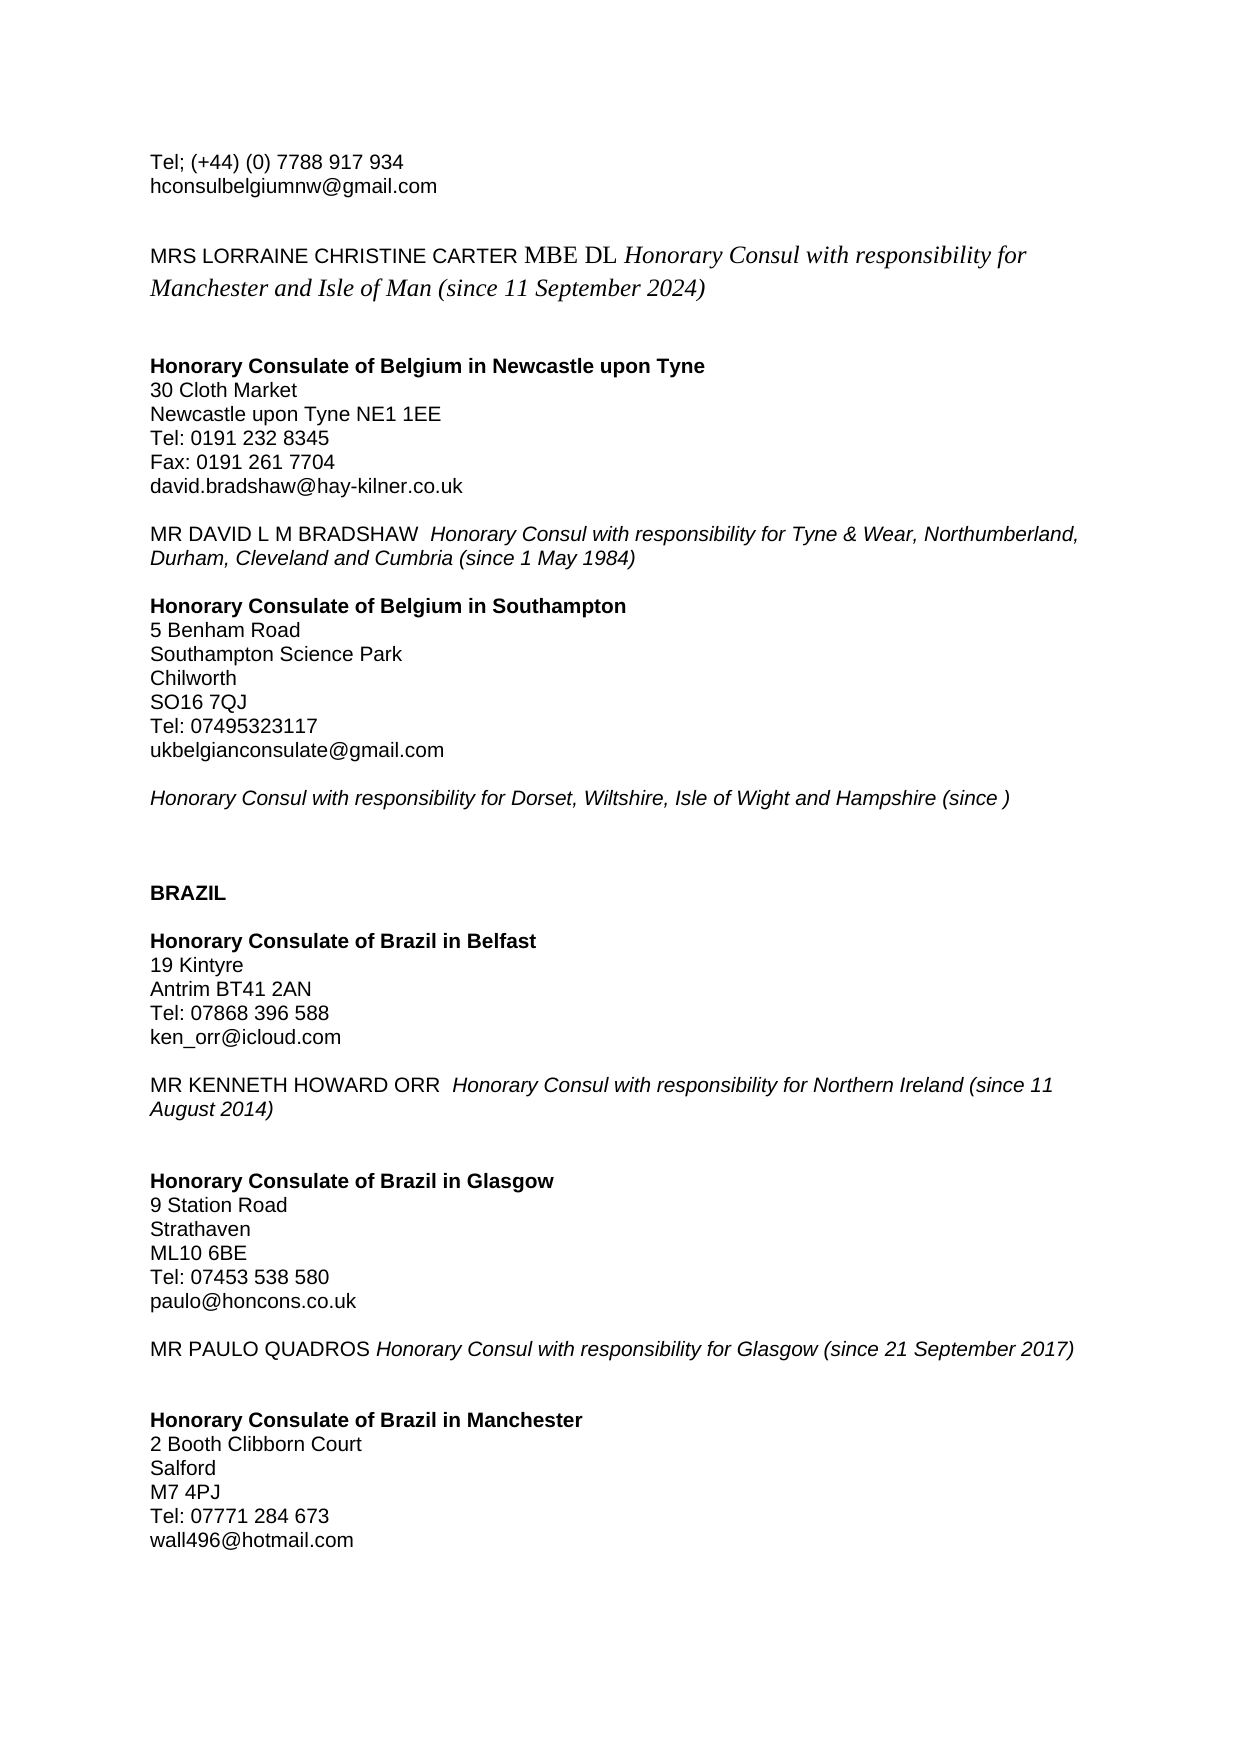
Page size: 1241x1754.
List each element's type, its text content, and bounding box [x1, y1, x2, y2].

text ken_orr@icloud.com [150, 1025, 1090, 1049]
text Strathaven [150, 1217, 1090, 1241]
text hconsulbelgiumnw@gmail.com [150, 174, 1090, 198]
text Honorary Consulate of Brazil in Glasgow [150, 1169, 1090, 1193]
text 5 Benham Road [150, 618, 1090, 642]
text 30 Cloth Market [150, 378, 1090, 402]
text BRAZIL [150, 881, 1090, 905]
text 9 Station Road [150, 1193, 1090, 1217]
text Tel: 0191 232 8345 [150, 426, 1090, 450]
text Honorary Consulate of Belgium in Southampton [150, 594, 1090, 618]
text Antrim BT41 2AN [150, 977, 1090, 1001]
text wall496@hotmail.com [150, 1528, 1090, 1552]
text MR DAVID L M BRADSHAW Honorary Consul with responsibility for Tyne & Wear, Northumberland, Durham, Cleveland and Cumbria (since 1 May 1984) [150, 522, 1090, 570]
text Tel: 07868 396 588 [150, 1001, 1090, 1025]
text Honorary Consulate of Brazil in Belfast [150, 929, 1090, 953]
text M7 4PJ [150, 1480, 1090, 1504]
text MRS LORRAINE CHRISTINE CARTER MBE DL Honorary Consul with responsibility for Manchester and Isle of Man (since 11 September 2024) [150, 240, 1090, 302]
text david.bradshaw@hay-kilner.co.uk [150, 474, 1090, 498]
text MR PAULO QUADROS Honorary Consul with responsibility for Glasgow (since 21 September 2017) [150, 1336, 1090, 1360]
text Honorary Consulate of Belgium in Newcastle upon Tyne [150, 354, 1090, 378]
text MR KENNETH HOWARD ORR Honorary Consul with responsibility for Northern Ireland (since 11 August 2014) [150, 1073, 1090, 1121]
text Honorary Consulate of Brazil in Manchester [150, 1408, 1090, 1432]
text Chilworth SO16 7QJ [150, 666, 1090, 713]
text Honorary Consul with responsibility for Dorset, Wiltshire, Isle of Wight and Hampshire (since ) [150, 785, 1090, 809]
text Salford [150, 1456, 1090, 1480]
text 19 Kintyre [150, 953, 1090, 977]
text Fax: 0191 261 7704 [150, 450, 1090, 474]
text Southampton Science Park [150, 642, 1090, 666]
text ML10 6BE [150, 1241, 1090, 1264]
text Tel: 07453 538 580 [150, 1264, 1090, 1288]
text Newcastle upon Tyne NE1 1EE [150, 402, 1090, 426]
text 2 Booth Clibborn Court [150, 1432, 1090, 1456]
text Tel; (+44) (0) 7788 917 934 [150, 150, 1090, 174]
text Tel: 07495323117 [150, 713, 1090, 737]
text Tel: 07771 284 673 [150, 1504, 1090, 1528]
text ukbelgianconsulate@gmail.com [150, 737, 1090, 785]
text paulo@honcons.co.uk [150, 1288, 1090, 1312]
